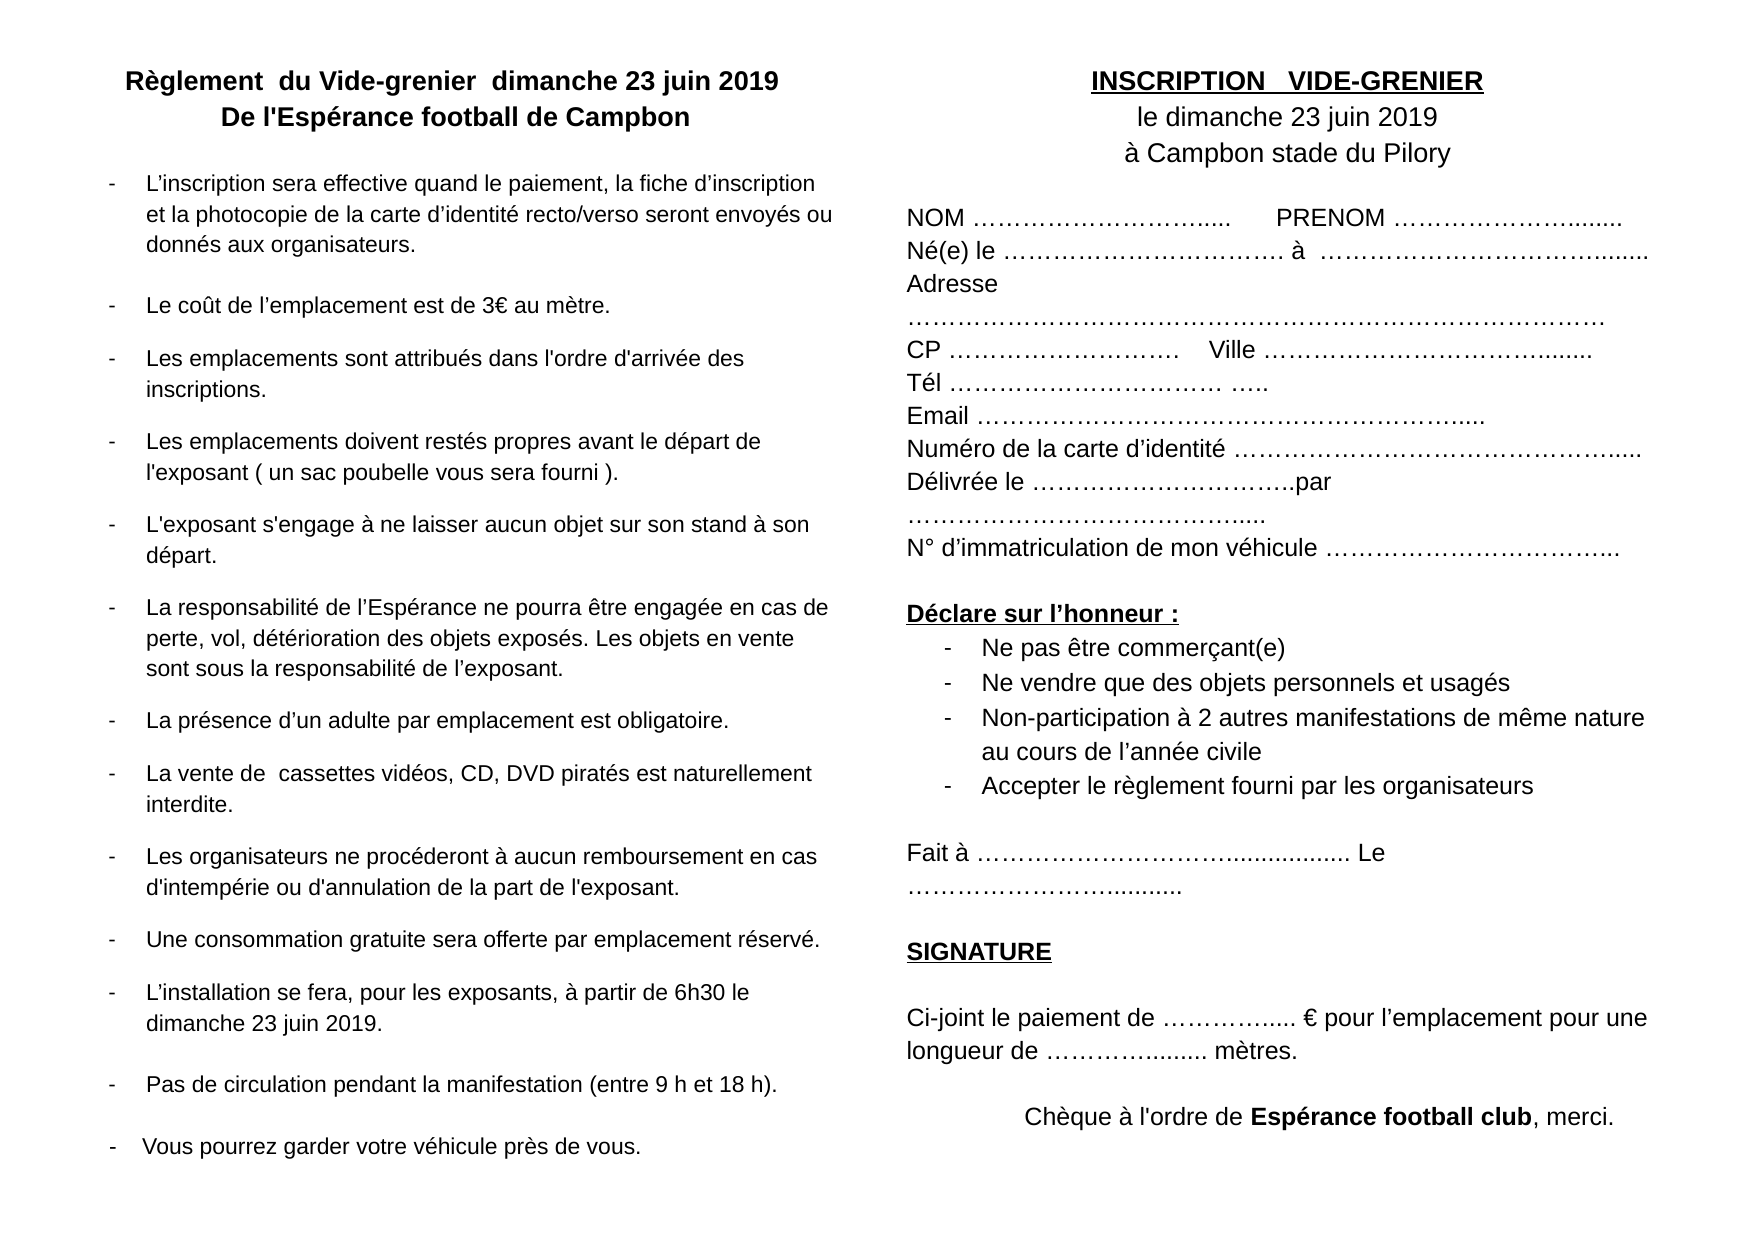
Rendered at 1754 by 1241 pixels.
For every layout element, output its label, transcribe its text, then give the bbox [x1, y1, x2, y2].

list Adresse ………………………………………………………………………… [906, 269, 1668, 331]
list N° d’immatriculation de mon véhicule ……………………………... [906, 533, 1668, 562]
list SIGNATURE [906, 937, 1668, 966]
list Né(e) le ……………………………. à ……………………………........ [906, 236, 1668, 265]
list INSCRIPTION VIDE-GRENIER [906, 65, 1668, 96]
list L’installation se fera, pour les exposants, à partir de 6h30 le dimanche 23 juin 2019. [108, 978, 833, 1037]
list Le coût de l’emplacement est de 3€ au mètre. [108, 292, 833, 319]
list Ne vendre que des objets personnels et usagés [944, 667, 1668, 698]
list La vente de cassettes vidéos, CD, DVD piratés est naturellement interdite. [108, 759, 833, 818]
list Ne pas être commerçant(e) [944, 632, 1668, 663]
list Email …………………………………………………..... [906, 401, 1668, 430]
list à Campbon stade du Pilory [906, 137, 1668, 168]
list L'exposant s'engage à ne laisser aucun objet sur son stand à son départ. [108, 510, 833, 569]
list Une consommation gratuite sera offerte par emplacement réservé. [108, 925, 833, 953]
list Chèque à l'ordre de Espérance football club, merci. [906, 1102, 1668, 1131]
text De l'Espérance football de Campbon [71, 101, 833, 132]
list Délivrée le …………………………..par …………………………………..... [906, 467, 1668, 529]
list La responsabilité de l’Espérance ne pourra être engagée en cas de perte, vol, détérioration des objets exposés. Les objets en vente sont sous la responsabilité de l’exposant. [108, 593, 833, 682]
list Non-participation à 2 autres manifestations de même nature au cours de l’année civile [944, 702, 1668, 766]
list Numéro de la carte d’identité ………………………………………..... [906, 434, 1668, 463]
list Les emplacements sont attribués dans l'ordre d'arrivée des inscriptions. [108, 344, 833, 403]
list Déclare sur l’honneur : [906, 599, 1668, 628]
list CP ………………………. Ville ……………………………........ [906, 335, 1668, 364]
list Fait à ………………………….................. Le ……………………........... [906, 838, 1668, 900]
list L’inscription sera effective quand le paiement, la fiche d’inscription et la photocopie de la carte d’identité recto/verso seront envoyés ou donnés aux organisateurs. [108, 169, 833, 257]
list La présence d’un adulte par emplacement est obligatoire. [108, 706, 833, 734]
list Les emplacements doivent restés propres avant le départ de l'exposant ( un sac poubelle vous sera fourni ). [108, 427, 833, 486]
list le dimanche 23 juin 2019 [906, 101, 1668, 132]
list Accepter le règlement fourni par les organisateurs [944, 770, 1668, 801]
list Ci-joint le paiement de …………..... € pour l’emplacement pour une longueur de …………......... mètres. [906, 1003, 1668, 1065]
list Les organisateurs ne procéderont à aucun remboursement en cas d'intempérie ou d'annulation de la part de l'exposant. [108, 842, 833, 901]
list Pas de circulation pendant la manifestation (entre 9 h et 18 h). [108, 1071, 833, 1099]
list Tél …………………………… ….. [906, 368, 1668, 397]
list NOM ………………………..... PRENOM …………………........ [906, 203, 1668, 232]
list - Vous pourrez garder votre véhicule près de vous. [71, 1133, 833, 1159]
text Règlement du Vide-grenier dimanche 23 juin 2019 [71, 65, 833, 96]
